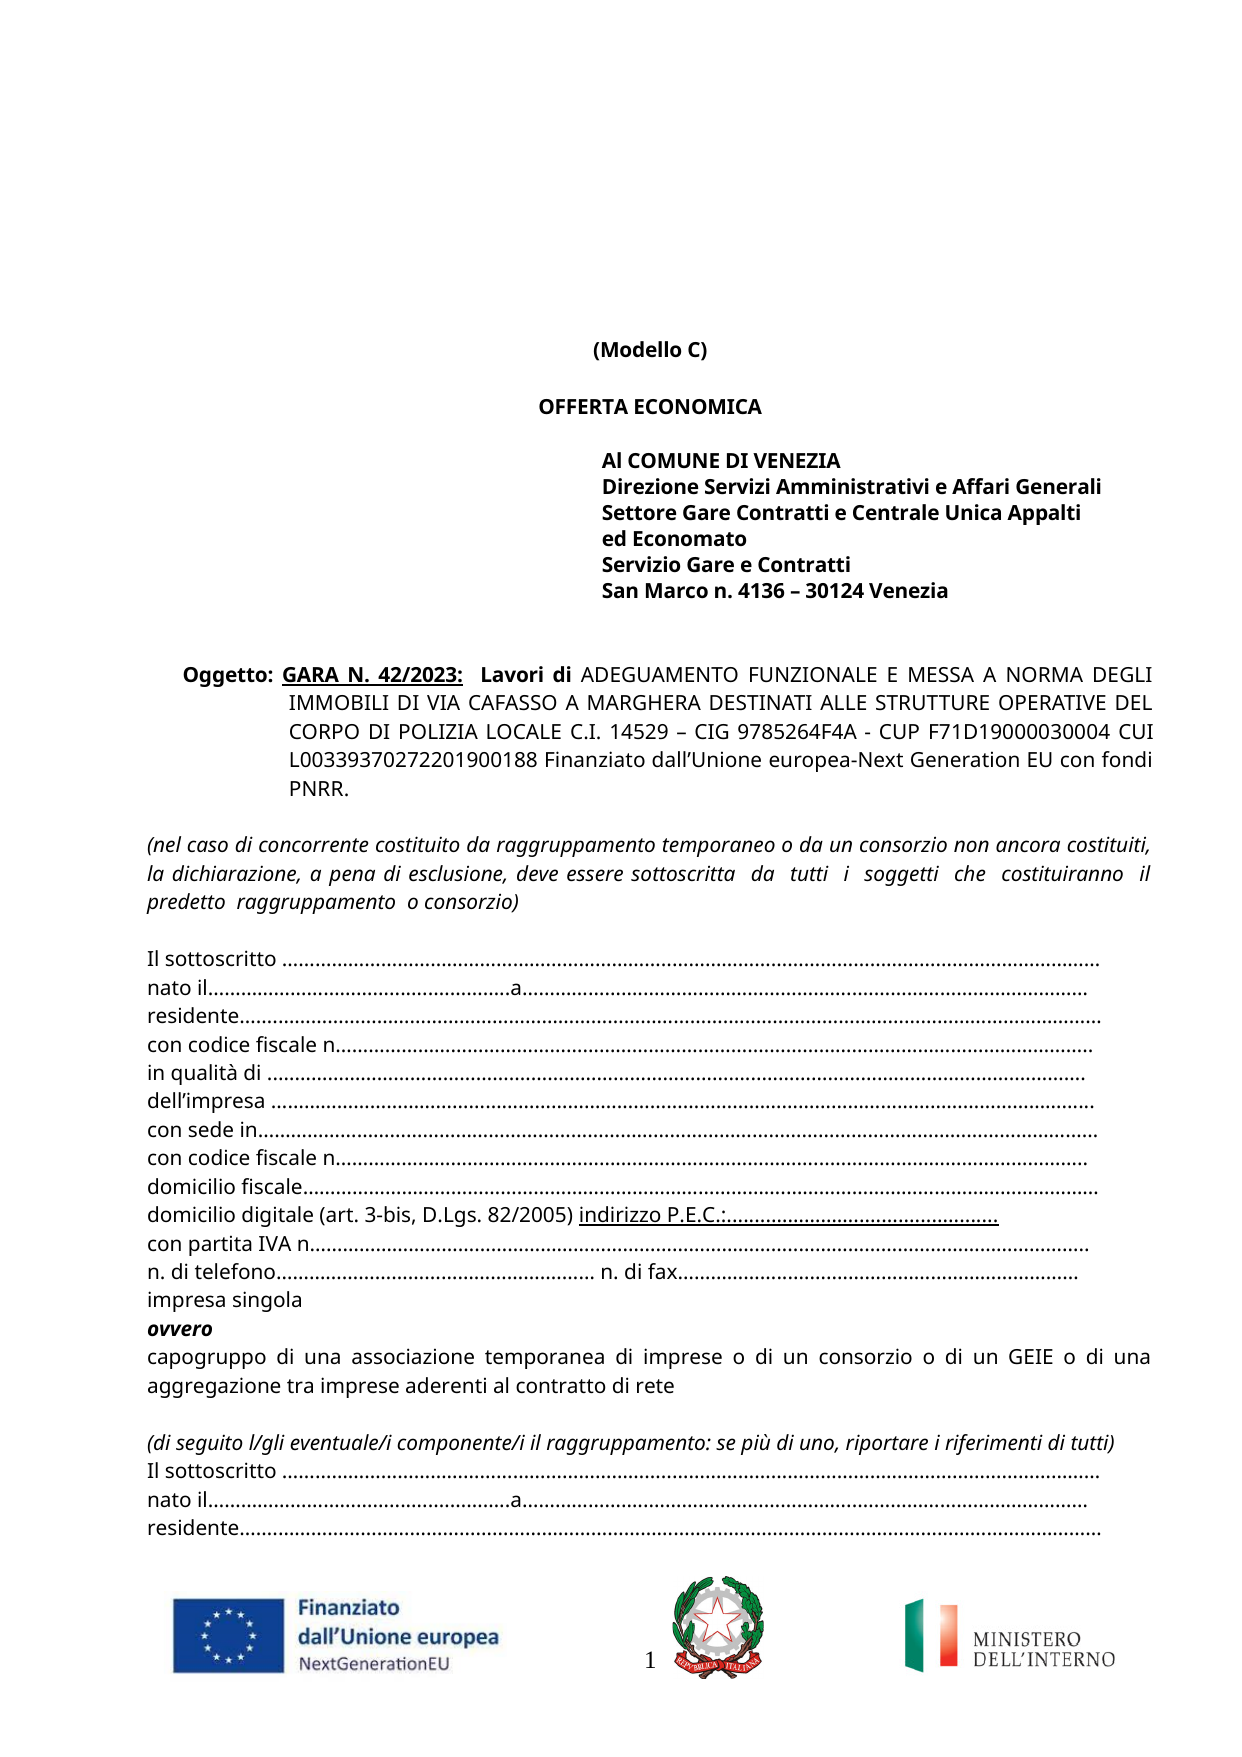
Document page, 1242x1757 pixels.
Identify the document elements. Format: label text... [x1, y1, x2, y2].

text Oggetto: GARA N. 42/2023: Lavori di ADEGUAMENTO FUNZIONALE E MESSA A NORMA DEGLI IMMOBILI DI VIA CAFASSO A MARGHERA DESTINATI ALLE STRUTTURE OPERATIVE DEL CORPO DI POLIZIA LOCALE C.I. 14529 – CIG 9785264F4A - CUP F71D19000030004 CUI L00339370272201900188 Finanziato dall’Unione europea-Next Generation EU con fondi PNRR. [182, 660, 1153, 802]
text ovvero [147, 1314, 1153, 1342]
list Servizio Gare e Contratti [224, 552, 1153, 578]
text domicilio fiscale…………………………………………………………………………….………………………………………………… [147, 1172, 1153, 1200]
text OFFERTA ECONOMICA [147, 392, 1153, 421]
list ed Economato [224, 526, 1153, 552]
text (Modello C) [147, 335, 1153, 364]
text Il sottoscritto ……………………………………………………………..…………………………………………………………………… [147, 1456, 1153, 1485]
text con codice fiscale n……………………………………………………………………………...……………………………………….. [147, 1143, 1153, 1172]
text (di seguito l/gli eventuale/i componente/i il raggruppamento: se più di uno, riportare i riferimenti di tutti) [147, 1428, 1153, 1456]
text in qualità di ..…………………………………….……………………………………...……………………………………….…………. [147, 1058, 1153, 1087]
text domicilio digitale (art. 3-bis, D.Lgs. 82/2005) indirizzo P.E.C.:........…………….......................... [147, 1200, 1153, 1229]
picture [884, 1576, 1135, 1697]
picture [672, 1576, 764, 1679]
text nato il……………………………...…..…………..a…………………..………………………………..…………………………………… [147, 973, 1153, 1001]
text dell’impresa …………………………………………………………………………………………………………………………………... [147, 1087, 1153, 1115]
list San Marco n. 4136 – 30124 Venezia [602, 578, 1153, 603]
text (nel caso di concorrente costituito da raggruppamento temporaneo o da un consorzio non ancora costituiti, la dichiarazione, a pena di esclusione, deve essere sottoscritta da tutti i soggetti che costituiranno il predetto raggruppamento o consorzio) [147, 831, 1153, 916]
text residente…….…………………………………………………………………………...……………………………………………………… [147, 1513, 1153, 1542]
list Direzione Servizi Amministrativi e Affari Generali [602, 474, 1153, 500]
picture [163, 1591, 508, 1683]
text impresa singola [147, 1286, 1153, 1314]
text nato il……………………………...…..…………..a…………………..………………………………..…………………………………… [147, 1485, 1153, 1513]
text con codice fiscale n………………………………………………………………….…………………………………………………….. [147, 1030, 1153, 1058]
text n. di telefono………………………...……………….……… n. di fax………………...…….……………………………………… [147, 1257, 1153, 1286]
text Il sottoscritto ……………………………………………………………..…………………………………………………………………… [147, 944, 1153, 973]
text con sede in…………………………………………………………………………………...………………………………………………… [147, 1115, 1153, 1143]
text residente…….…………………………………………………………………………...……………………………………………………… [147, 1001, 1153, 1030]
text capogruppo di una associazione temporanea di imprese o di un consorzio o di un GEIE o di una aggregazione tra imprese aderenti al contratto di rete [147, 1342, 1153, 1399]
subtitle Al COMUNE DI VENEZIA [265, 449, 1153, 474]
text con partita IVA n……………………………………………………………………………..…………………………………………….. [147, 1229, 1153, 1257]
list Settore Gare Contratti e Centrale Unica Appalti [602, 500, 1153, 526]
